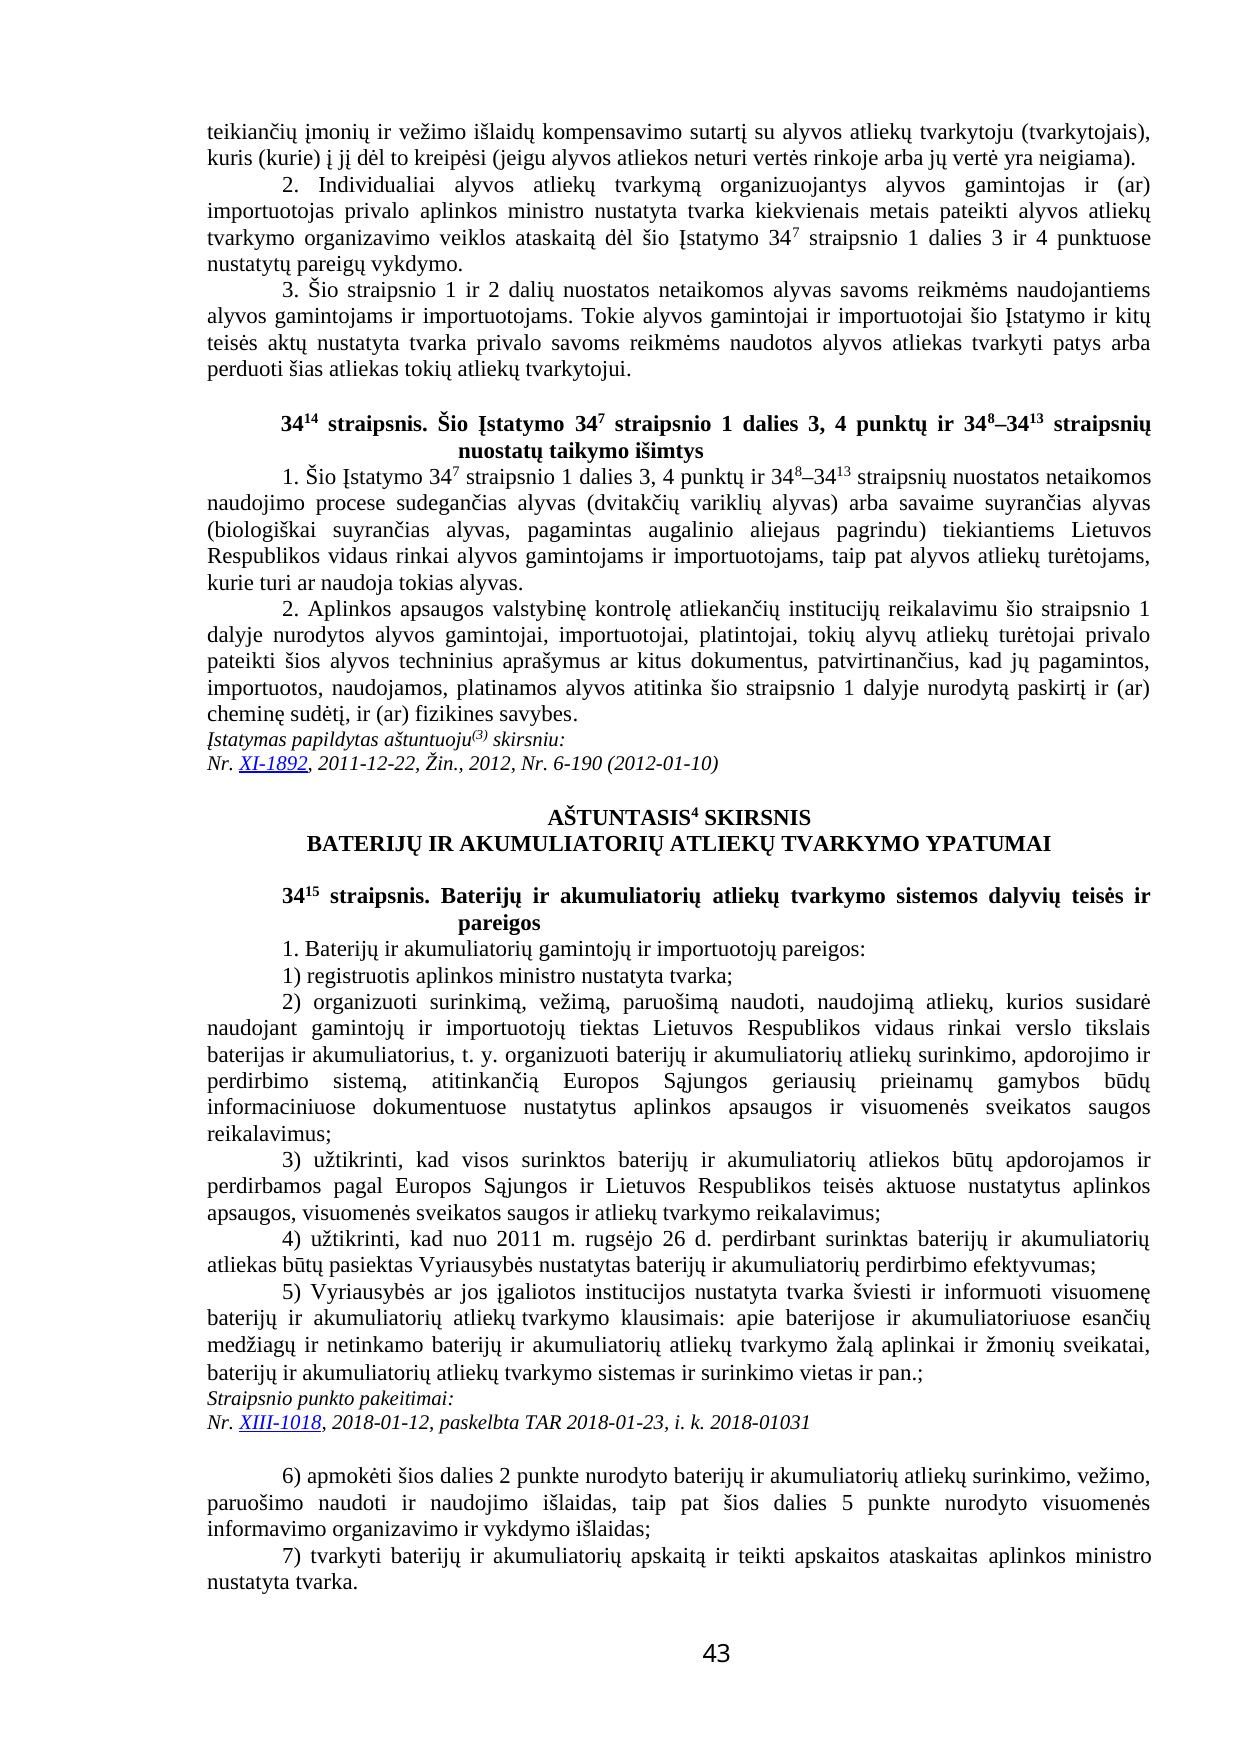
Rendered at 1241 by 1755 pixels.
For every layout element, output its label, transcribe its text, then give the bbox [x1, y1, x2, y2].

text 3415 straipsnis. Baterijų ir akumuliatorių atliekų tvarkymo sistemos dalyvių teisės ir pareigos [282, 883, 1152, 935]
text AŠTUNTASIS4 SKIRSNIS [207, 803, 1152, 830]
text 3. Šio straipsnio 1 ir 2 dalių nuostatos netaikomos alyvas savoms reikmėms naudojantiems alyvos gamintojams ir importuotojams. Tokie alyvos gamintojai ir importuotojai šio Įstatymo ir kitų teisės aktų nustatyta tvarka privalo savoms reikmėms naudotos alyvos atliekas tvarkyti patys arba perduoti šias atliekas tokių atliekų tvarkytojui. [207, 276, 1152, 382]
text 3414 straipsnis. Šio Įstatymo 347 straipsnio 1 dalies 3, 4 punktų ir 348–3413 straipsnių nuostatų taikymo išimtys [281, 410, 1152, 463]
text 4) užtikrinti, kad nuo 2011 m. rugsėjo 26 d. perdirbant surinktas baterijų ir akumuliatorių atliekas būtų pasiektas Vyriausybės nustatytas baterijų ir akumuliatorių perdirbimo efektyvumas; [207, 1225, 1152, 1278]
text 2. Aplinkos apsaugos valstybinę kontrolę atliekančių institucijų reikalavimu šio straipsnio 1 dalyje nurodytos alyvos gamintojai, importuotojai, platintojai, tokių alyvų atliekų turėtojai privalo pateikti šios alyvos techninius aprašymus ar kitus dokumentus, patvirtinančius, kad jų pagamintos, importuotos, naudojamos, platinamos alyvos atitinka šio straipsnio 1 dalyje nurodytą paskirtį ir (ar) cheminę sudėtį, ir (ar) fizikines savybes. [207, 595, 1152, 727]
text 5) Vyriausybės ar jos įgaliotos institucijos nustatyta tvarka šviesti ir informuoti visuomenę baterijų ir akumuliatorių atliekų tvarkymo klausimais: apie baterijose ir akumuliatoriuose esančių medžiagų ir netinkamo baterijų ir akumuliatorių atliekų tvarkymo žalą aplinkai ir žmonių sveikatai, baterijų ir akumuliatorių atliekų tvarkymo sistemas ir surinkimo vietas ir pan.; [207, 1278, 1152, 1386]
text 2) organizuoti surinkimą, vežimą, paruošimą naudoti, naudojimą atliekų, kurios susidarė naudojant gamintojų ir importuotojų tiektas Lietuvos Respublikos vidaus rinkai verslo tikslais baterijas ir akumuliatorius, t. y. organizuoti baterijų ir akumuliatorių atliekų surinkimo, apdorojimo ir perdirbimo sistemą, atitinkančią Europos Sąjungos geriausių prieinamų gamybos būdų informaciniuose dokumentuose nustatytus aplinkos apsaugos ir visuomenės sveikatos saugos reikalavimus; [207, 988, 1152, 1146]
text Straipsnio punkto pakeitimai: [207, 1386, 1152, 1410]
text 6) apmokėti šios dalies 2 punkte nurodyto baterijų ir akumuliatorių atliekų surinkimo, vežimo, paruošimo naudoti ir naudojimo išlaidas, taip pat šios dalies 5 punkte nurodyto visuomenės informavimo organizavimo ir vykdymo išlaidas; [207, 1463, 1152, 1542]
text teikiančių įmonių ir vežimo išlaidų kompensavimo sutartį su alyvos atliekų tvarkytoju (tvarkytojais), kuris (kurie) į jį dėl to kreipėsi (jeigu alyvos atliekos neturi vertės rinkoje arba jų vertė yra neigiama). [207, 118, 1152, 171]
text 1) registruotis aplinkos ministro nustatyta tvarka; [207, 962, 1152, 988]
text Nr. XIII-1018, 2018-01-12, paskelbta TAR 2018-01-23, i. k. 2018-01031 [207, 1410, 1152, 1434]
text Nr. XI-1892, 2011-12-22, Žin., 2012, Nr. 6-190 (2012-01-10) [207, 751, 1152, 775]
text 3) užtikrinti, kad visos surinktos baterijų ir akumuliatorių atliekos būtų apdorojamos ir perdirbamos pagal Europos Sąjungos ir Lietuvos Respublikos teisės aktuose nustatytus aplinkos apsaugos, visuomenės sveikatos saugos ir atliekų tvarkymo reikalavimus; [207, 1146, 1152, 1225]
text Įstatymas papildytas aštuntuoju(3) skirsniu: [207, 727, 1152, 751]
text 7) tvarkyti baterijų ir akumuliatorių apskaitą ir teikti apskaitos ataskaitas aplinkos ministro nustatyta tvarka. [207, 1542, 1152, 1594]
text BATERIJŲ IR AKUMULIATORIŲ ATLIEKŲ TVARKYMO YPATUMAI [207, 830, 1152, 856]
text 2. Individualiai alyvos atliekų tvarkymą organizuojantys alyvos gamintojas ir (ar) importuotojas privalo aplinkos ministro nustatyta tvarka kiekvienais metais pateikti alyvos atliekų tvarkymo organizavimo veiklos ataskaitą dėl šio Įstatymo 347 straipsnio 1 dalies 3 ir 4 punktuose nustatytų pareigų vykdymo. [207, 171, 1152, 276]
text 1. Baterijų ir akumuliatorių gamintojų ir importuotojų pareigos: [207, 935, 1152, 962]
text 1. Šio Įstatymo 347 straipsnio 1 dalies 3, 4 punktų ir 348–3413 straipsnių nuostatos netaikomos naudojimo procese sudegančias alyvas (dvitakčių variklių alyvas) arba savaime suyrančias alyvas (biologiškai suyrančias alyvas, pagamintas augalinio aliejaus pagrindu) tiekiantiems Lietuvos Respublikos vidaus rinkai alyvos gamintojams ir importuotojams, taip pat alyvos atliekų turėtojams, kurie turi ar naudoja tokias alyvas. [207, 463, 1152, 595]
